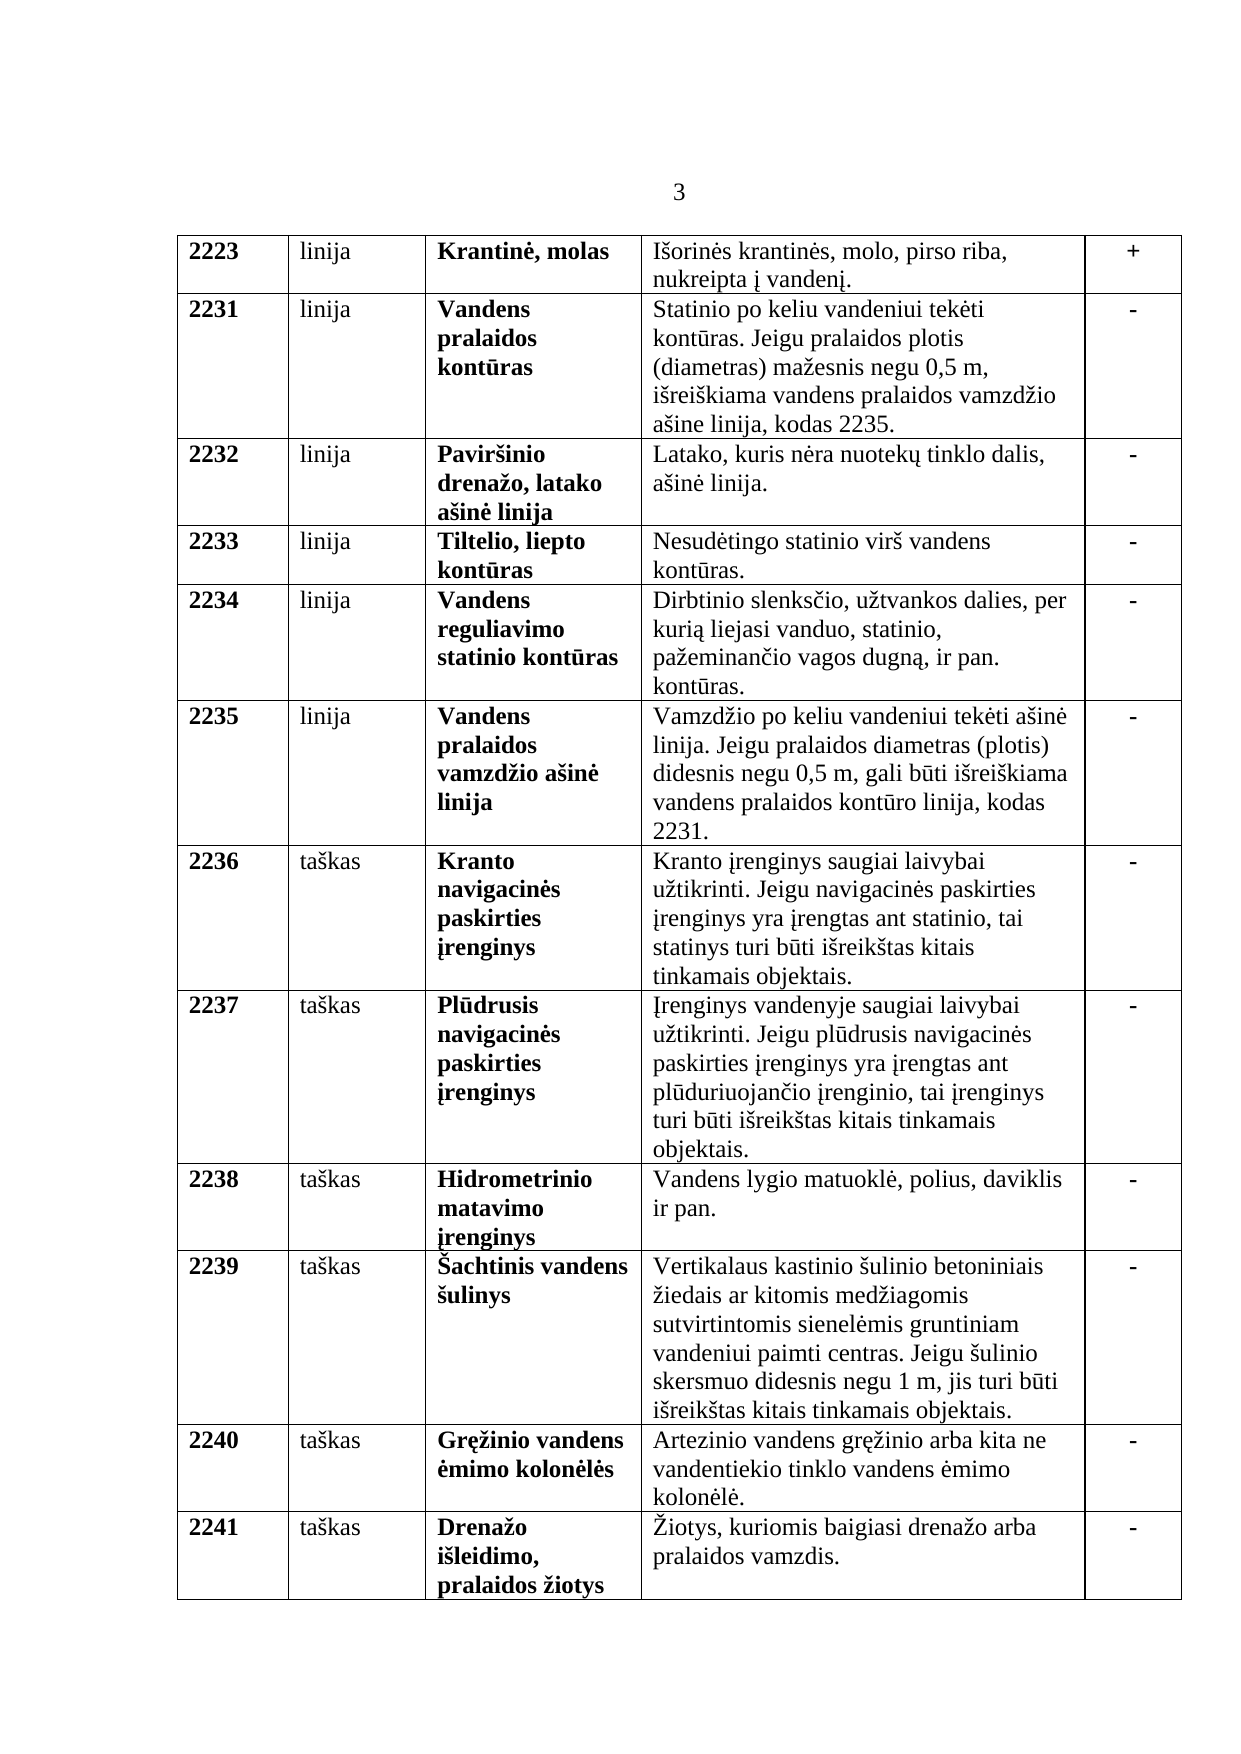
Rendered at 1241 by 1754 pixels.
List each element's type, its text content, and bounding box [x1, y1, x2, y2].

table_cell Latako, kuris nėra nuotekų tinklo dalis, ašinė linija. [642, 439, 1084, 525]
table_cell taškas [289, 1251, 425, 1424]
table_cell 2240 [178, 1425, 288, 1511]
table_cell 2231 [178, 294, 288, 438]
table_cell - [1086, 1512, 1181, 1598]
table_cell Vamzdžio po keliu vandeniui tekėti ašinė linija. Jeigu pralaidos diametras (plotis) didesnis negu 0,5 m, gali būti išreiškiama vandens pralaidos kontūro linija, kodas 2231. [642, 701, 1084, 845]
table_cell - [1086, 294, 1181, 438]
table_cell taškas [289, 846, 425, 989]
table_cell 2236 [178, 846, 288, 989]
table_cell linija [289, 701, 425, 845]
table_cell Statinio po keliu vandeniui tekėti kontūras. Jeigu pralaidos plotis (diametras) mažesnis negu 0,5 m, išreiškiama vandens pralaidos vamzdžio ašine linija, kodas 2235. [642, 294, 1084, 438]
table_cell - [1086, 1251, 1181, 1424]
table_cell 2235 [178, 701, 288, 845]
table_cell - [1086, 991, 1181, 1163]
table_cell Tiltelio, liepto kontūras [426, 526, 641, 584]
table_cell taškas [289, 1512, 425, 1598]
table_cell Kranto navigacinės paskirties įrenginys [426, 846, 641, 989]
table_cell - [1086, 439, 1181, 525]
table_cell linija [289, 439, 425, 525]
table_cell Įrenginys vandenyje saugiai laivybai užtikrinti. Jeigu plūdrusis navigacinės paskirties įrenginys yra įrengtas ant plūduriuojančio įrenginio, tai įrenginys turi būti išreikštas kitais tinkamais objektais. [642, 991, 1084, 1163]
table_cell - [1086, 585, 1181, 700]
table_cell - [1086, 526, 1181, 584]
table_cell Vandens lygio matuoklė, polius, daviklis ir pan. [642, 1164, 1084, 1250]
table_cell Plūdrusis navigacinės paskirties įrenginys [426, 991, 641, 1163]
table_cell 2239 [178, 1251, 288, 1424]
table_cell Vertikalaus kastinio šulinio betoniniais žiedais ar kitomis medžiagomis sutvirtintomis sienelėmis gruntiniam vandeniui paimti centras. Jeigu šulinio skersmuo didesnis negu 1 m, jis turi būti išreikštas kitais tinkamais objektais. [642, 1251, 1084, 1424]
table_cell Kranto įrenginys saugiai laivybai užtikrinti. Jeigu navigacinės paskirties įrenginys yra įrengtas ant statinio, tai statinys turi būti išreikštas kitais tinkamais objektais. [642, 846, 1084, 989]
table_cell Paviršinio drenažo, latako ašinė linija [426, 439, 641, 525]
table_cell 2232 [178, 439, 288, 525]
table_cell taškas [289, 1425, 425, 1511]
table_cell 2223 [178, 236, 288, 293]
table_cell linija [289, 294, 425, 438]
table_cell 2233 [178, 526, 288, 584]
table_cell Hidrometrinio matavimo įrenginys [426, 1164, 641, 1250]
table_cell - [1086, 1164, 1181, 1250]
table_cell Vandens pralaidos kontūras [426, 294, 641, 438]
table_cell linija [289, 585, 425, 700]
table_cell Drenažo išleidimo, pralaidos žiotys [426, 1512, 641, 1598]
table_cell linija [289, 526, 425, 584]
table_cell taškas [289, 991, 425, 1163]
table_cell Krantinė, molas [426, 236, 641, 293]
table_cell 2234 [178, 585, 288, 700]
table_cell Šachtinis vandens šulinys [426, 1251, 641, 1424]
table_cell - [1086, 701, 1181, 845]
table_cell 2241 [178, 1512, 288, 1598]
table_cell Žiotys, kuriomis baigiasi drenažo arba pralaidos vamzdis. [642, 1512, 1084, 1598]
table_cell Gręžinio vandens ėmimo kolonėlės [426, 1425, 641, 1511]
table_cell 2237 [178, 991, 288, 1163]
table_cell - [1086, 846, 1181, 989]
table_cell - [1086, 1425, 1181, 1511]
table_cell Vandens reguliavimo statinio kontūras [426, 585, 641, 700]
table_cell Išorinės krantinės, molo, pirso riba, nukreipta į vandenį. [642, 236, 1084, 293]
table_cell taškas [289, 1164, 425, 1250]
table_cell Nesudėtingo statinio virš vandens kontūras. [642, 526, 1084, 584]
table_cell 2238 [178, 1164, 288, 1250]
table_cell Artezinio vandens gręžinio arba kita ne vandentiekio tinklo vandens ėmimo kolonėlė. [642, 1425, 1084, 1511]
table_cell linija [289, 236, 425, 293]
table_cell Vandens pralaidos vamzdžio ašinė linija [426, 701, 641, 845]
table_cell + [1086, 236, 1181, 293]
table_cell Dirbtinio slenksčio, užtvankos dalies, per kurią liejasi vanduo, statinio, pažeminančio vagos dugną, ir pan. kontūras. [642, 585, 1084, 700]
